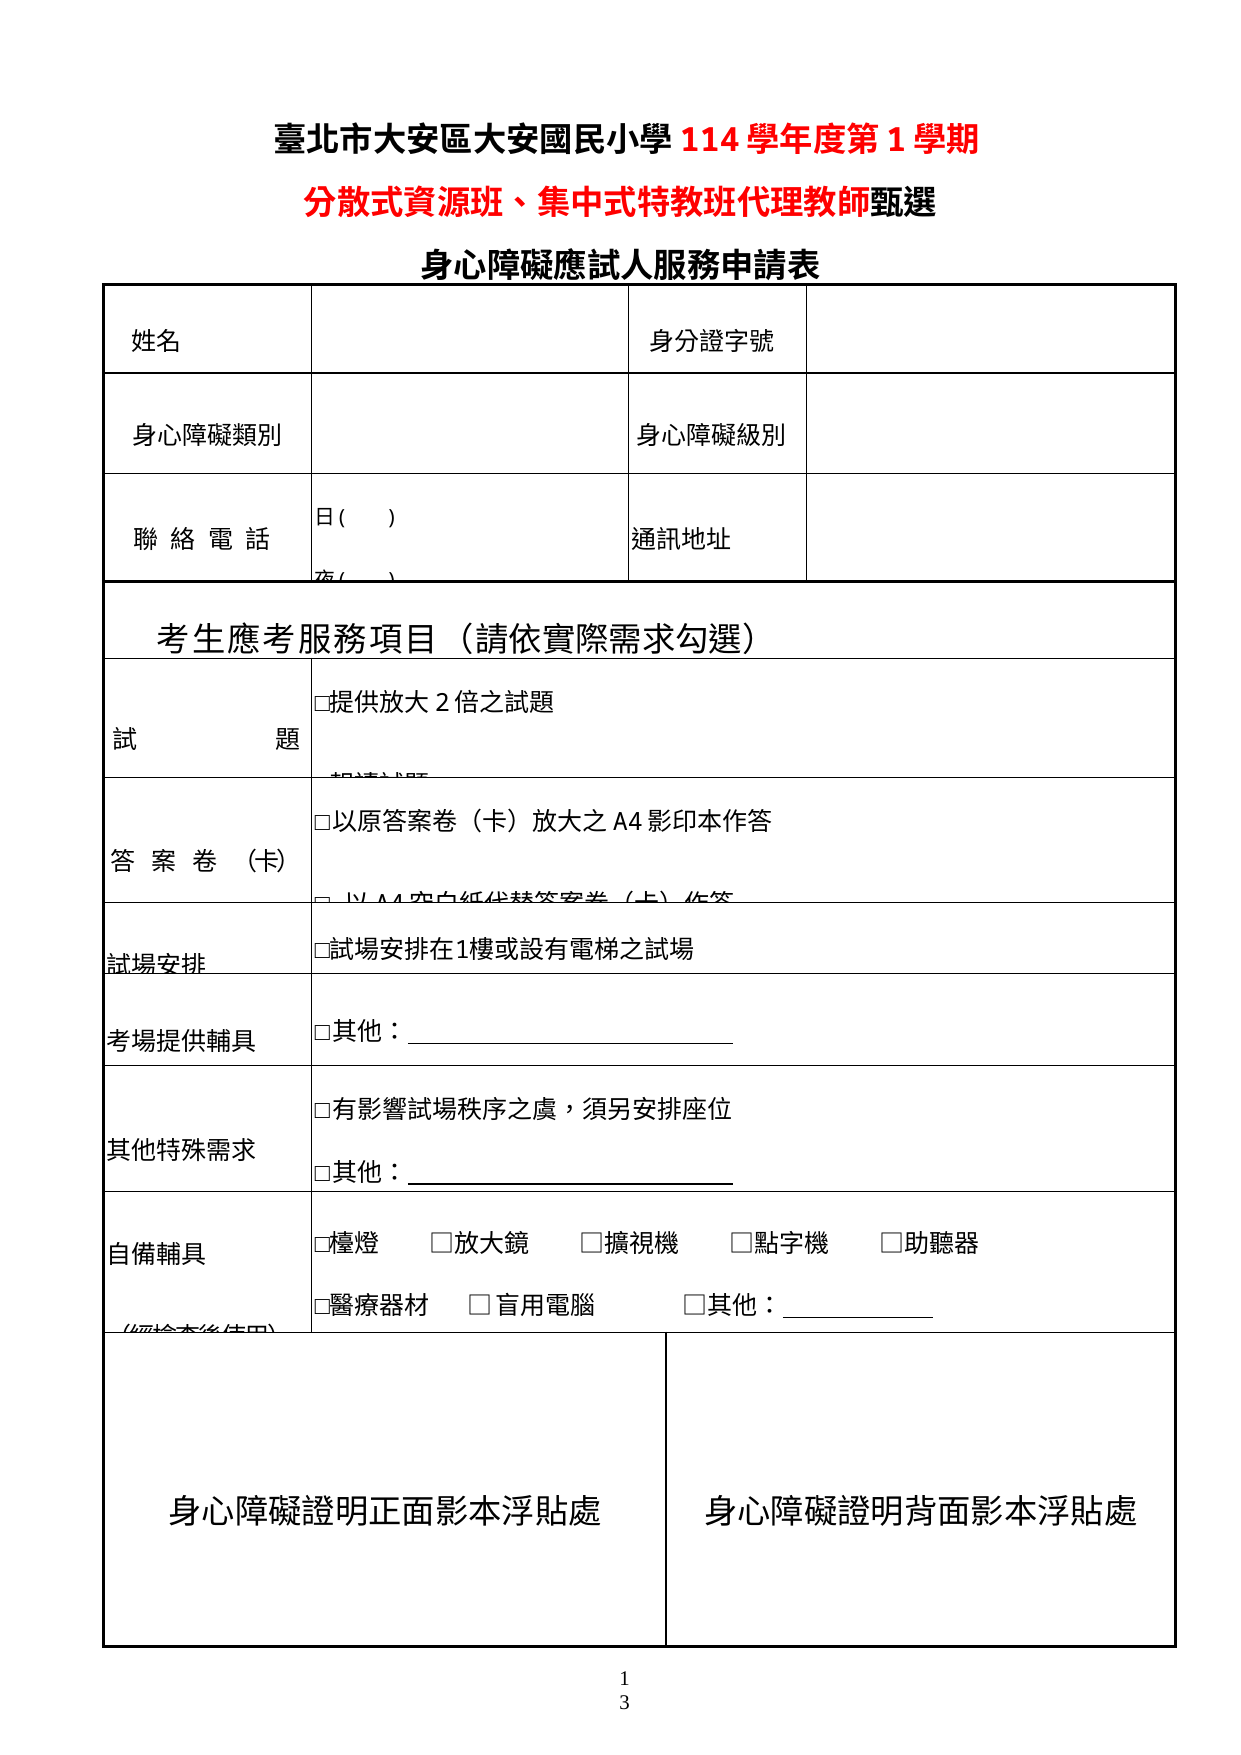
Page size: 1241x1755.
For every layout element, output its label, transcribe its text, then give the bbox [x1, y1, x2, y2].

table_cell 日( ) 夜( ) 行動電話 [312, 474, 628, 579]
table_cell 考生應考服務項目（請依實際需求勾選） [105, 583, 1174, 658]
table_cell 答 案 卷 （卡） [105, 778, 311, 902]
table_cell 試場安排 [105, 903, 311, 972]
text 分散式資源班、集中式特教班代理教師甄選 [103, 158, 1137, 221]
table_cell 通訊地址 [629, 474, 806, 579]
table_cell [807, 374, 1174, 473]
text 臺北市大安區大安國民小學114學年度第1學期 [103, 96, 1149, 158]
table_cell □檯燈 □放大鏡 □擴視機 □點字機 □助聽器 □醫療器材 □盲用電腦 □其他： [312, 1192, 1174, 1332]
table_header [312, 286, 628, 372]
table_cell □其他： [312, 974, 1174, 1064]
table_header [807, 286, 1174, 372]
table_cell 身心障礙級別 [629, 374, 806, 473]
table_cell □試場安排在1樓或設有電梯之試場 [312, 903, 1174, 972]
table_cell □提供放大2倍之試題 □報讀試題 [312, 659, 1174, 777]
text 身心障礙應試人服務申請表 [103, 221, 1137, 283]
table_cell 身心障礙證明正面影本浮貼處 [105, 1333, 665, 1644]
table_cell 其他特殊需求 [105, 1066, 311, 1191]
table_cell 身心障礙類別 [105, 374, 311, 473]
table_header 身分證字號 [629, 286, 806, 372]
table_cell [312, 374, 628, 473]
table_cell 試 題 [105, 659, 311, 777]
table_cell 身心障礙證明背面影本浮貼處 [667, 1333, 1174, 1644]
table_cell [807, 474, 1174, 579]
table_cell 聯 絡 電 話 [105, 474, 311, 579]
table_cell 考場提供輔具 [105, 974, 311, 1064]
table_header 姓名 [105, 286, 311, 372]
table_cell □有影響試場秩序之虞，須另安排座位 □其他： [312, 1066, 1174, 1191]
table_cell □以原答案卷（卡）放大之A4影印本作答 □ 以A4空白紙代替答案卷（卡）作答 [312, 778, 1174, 902]
table_cell 自備輔具 （經檢查後使用） [105, 1192, 311, 1332]
